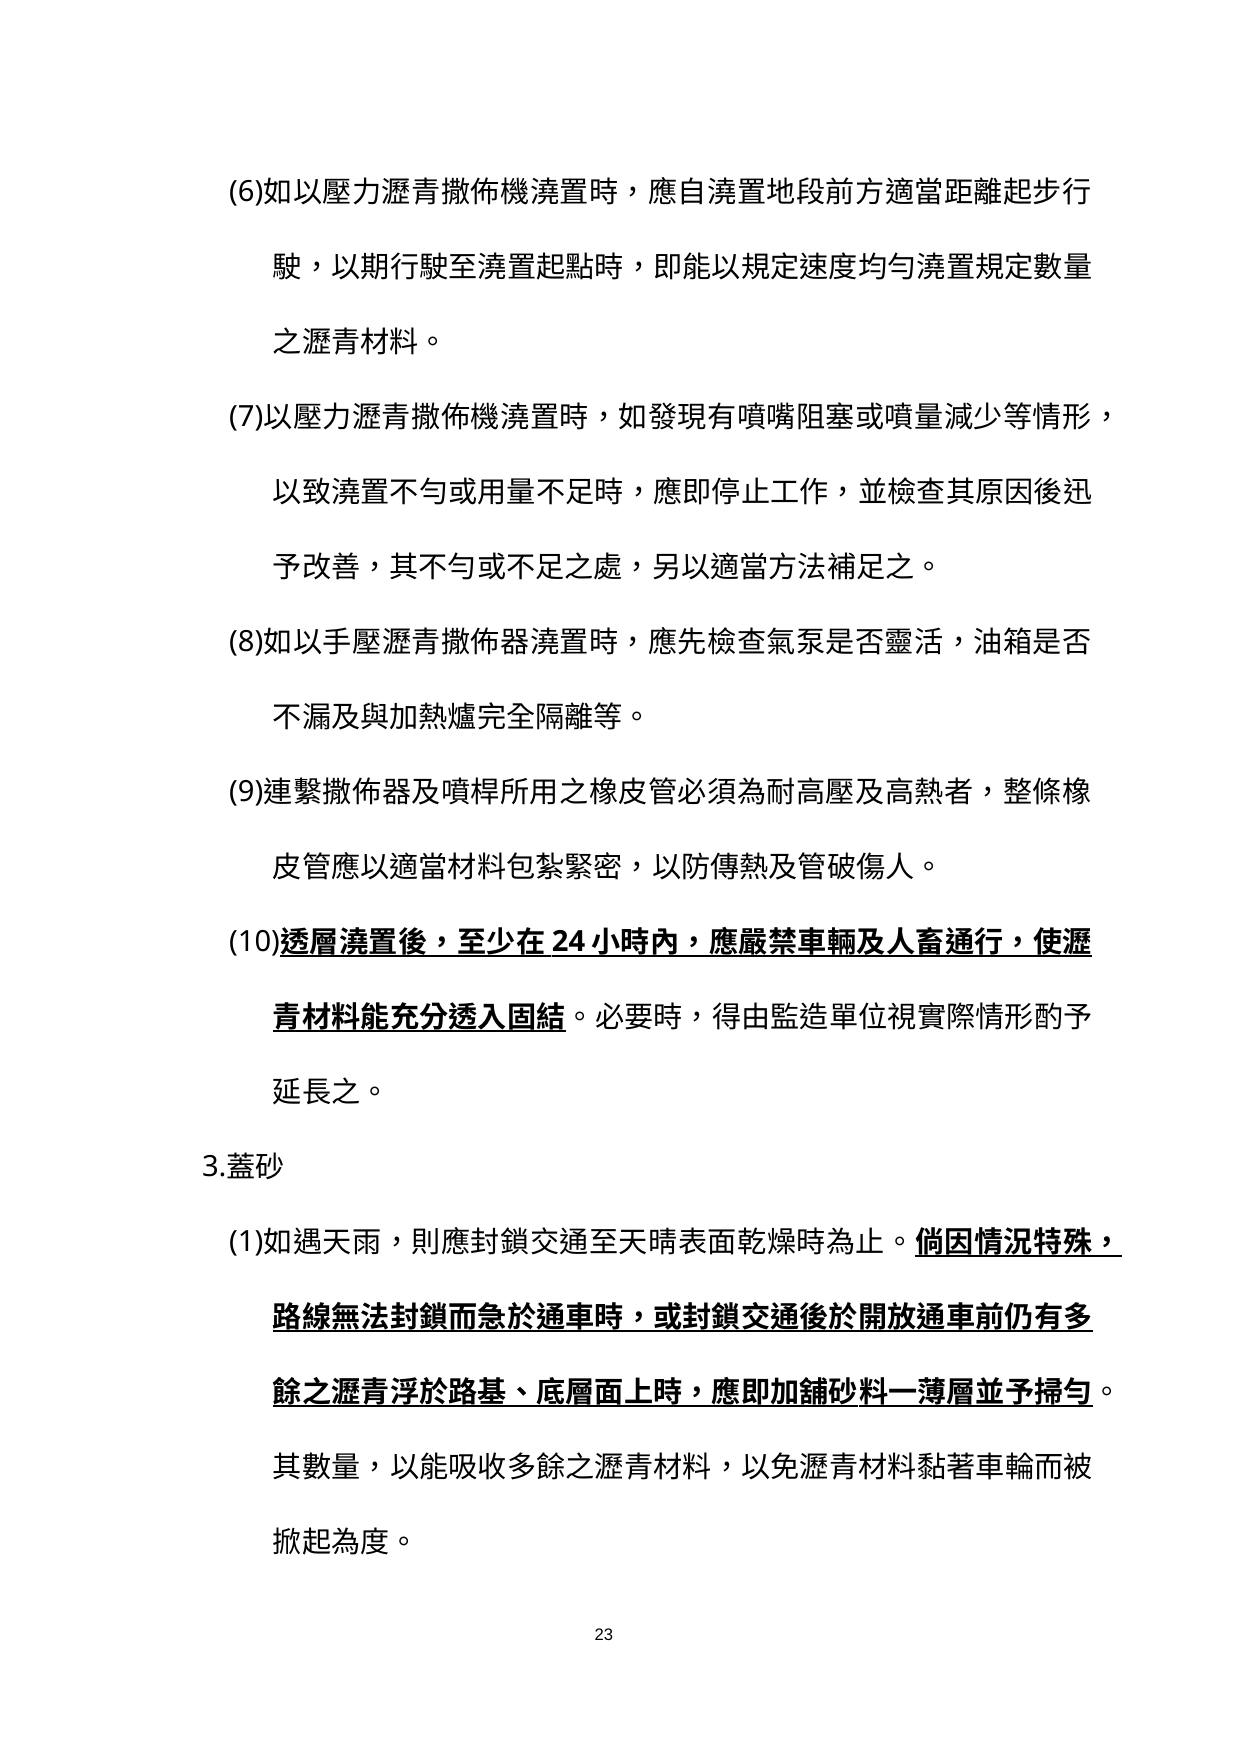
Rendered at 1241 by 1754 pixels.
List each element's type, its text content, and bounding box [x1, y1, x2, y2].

text 3.蓋砂 [202, 1127, 1092, 1202]
text (1)如遇天雨，則應封鎖交通至天晴表面乾燥時為止。倘因情況特殊，路線無法封鎖而急於通車時，或封鎖交通後於開放通車前仍有多餘之瀝青浮於路基、底層面上時，應即加舖砂料一薄層並予掃勻。其數量，以能吸收多餘之瀝青材料，以免瀝青材料黏著車輪而被掀起為度。 [229, 1202, 1092, 1577]
text (6)如以壓力瀝青撒佈機澆置時，應自澆置地段前方適當距離起步行駛，以期行駛至澆置起點時，即能以規定速度均勻澆置規定數量之瀝青材料。 [229, 152, 1092, 377]
text (10)透層澆置後，至少在24小時內，應嚴禁車輛及人畜通行，使瀝青材料能充分透入固結。必要時，得由監造單位視實際情形酌予延長之。 [229, 902, 1092, 1127]
text (7)以壓力瀝青撒佈機澆置時，如發現有噴嘴阻塞或噴量減少等情形，以致澆置不勻或用量不足時，應即停止工作，並檢查其原因後迅予改善，其不勻或不足之處，另以適當方法補足之。 [229, 377, 1092, 602]
text (8)如以手壓瀝青撒佈器澆置時，應先檢查氣泵是否靈活，油箱是否不漏及與加熱爐完全隔離等。 [229, 602, 1092, 752]
text (9)連繫撒佈器及噴桿所用之橡皮管必須為耐高壓及高熱者，整條橡皮管應以適當材料包紮緊密，以防傳熱及管破傷人。 [229, 752, 1092, 902]
